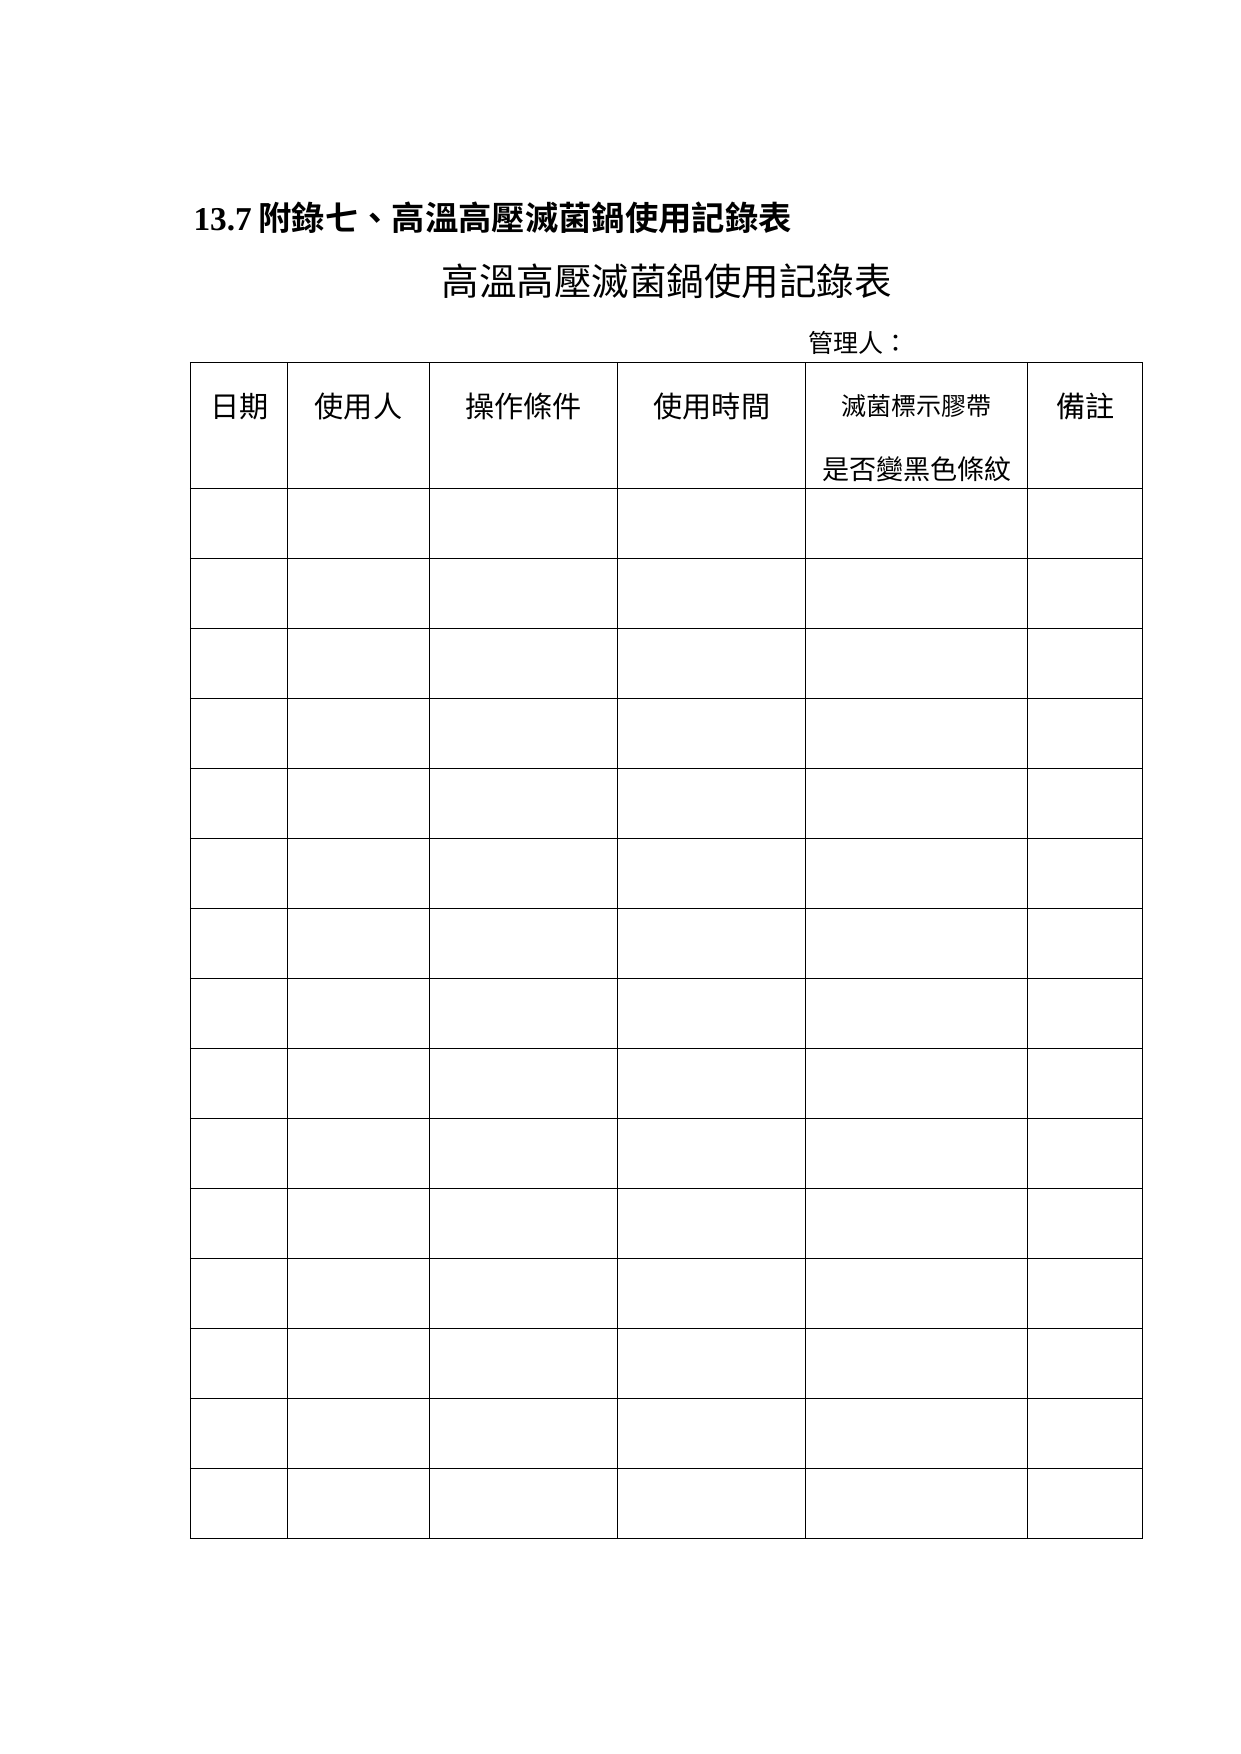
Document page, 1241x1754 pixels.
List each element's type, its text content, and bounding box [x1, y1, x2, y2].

table_cell [618, 559, 805, 628]
table_cell [288, 1189, 429, 1258]
table_cell 是否變黑色條紋 [806, 426, 1027, 488]
table_cell [430, 979, 617, 1048]
table_cell [806, 699, 1027, 768]
table_cell [288, 1329, 429, 1398]
table_cell [806, 629, 1027, 698]
table_cell [618, 839, 805, 908]
table_cell [1028, 1189, 1142, 1258]
table_cell [618, 629, 805, 698]
table_cell [1028, 489, 1142, 558]
table_cell [1028, 839, 1142, 908]
table_cell [430, 559, 617, 628]
table_cell [430, 769, 617, 838]
table_cell [618, 1119, 805, 1188]
table_cell [430, 1119, 617, 1188]
table_cell [1028, 769, 1142, 838]
table_cell [618, 769, 805, 838]
table_cell [288, 1259, 429, 1328]
table_cell [288, 839, 429, 908]
table_cell [1028, 979, 1142, 1048]
table_cell [430, 489, 617, 558]
table_cell [288, 629, 429, 698]
table_cell [288, 699, 429, 768]
table_cell [806, 1329, 1027, 1398]
table_cell [618, 426, 805, 488]
table_cell [1028, 909, 1142, 978]
table_cell [430, 1399, 617, 1468]
table_cell [618, 1399, 805, 1468]
table_cell [1028, 629, 1142, 698]
table_cell [430, 1049, 617, 1118]
table_cell [806, 1469, 1027, 1538]
table_cell [1028, 426, 1142, 488]
table_cell 使用時間 [618, 363, 805, 426]
table_cell [288, 1119, 429, 1188]
table_cell [806, 839, 1027, 908]
table_cell [1028, 1399, 1142, 1468]
table_cell [288, 1049, 429, 1118]
table_cell [430, 699, 617, 768]
table_cell [430, 1329, 617, 1398]
table_cell 操作條件 [430, 363, 617, 426]
table_cell [1028, 1119, 1142, 1188]
table_header 13.7附錄七、高溫高壓滅菌鍋使用記錄表 高溫高壓滅菌鍋使用記錄表 [190, 175, 1142, 300]
table_cell [430, 1469, 617, 1538]
table_cell [430, 1259, 617, 1328]
table_cell [287, 300, 429, 362]
table_cell [191, 426, 287, 488]
table_cell [191, 629, 287, 698]
table_cell [806, 1259, 1027, 1328]
table_cell [191, 769, 287, 838]
table_cell [806, 979, 1027, 1048]
table_cell [1028, 559, 1142, 628]
table_cell [288, 426, 429, 488]
table_cell [191, 489, 287, 558]
table_cell [191, 909, 287, 978]
table_cell [806, 1189, 1027, 1258]
table_cell [1028, 1469, 1142, 1538]
table_cell 使用人 [288, 363, 429, 426]
table_cell [618, 909, 805, 978]
table_cell [288, 909, 429, 978]
table_cell [191, 979, 287, 1048]
table_cell [191, 699, 287, 768]
table_cell [191, 1259, 287, 1328]
table_cell [1028, 1049, 1142, 1118]
table_cell [430, 300, 617, 362]
table_cell [191, 559, 287, 628]
table_cell [618, 1329, 805, 1398]
table_cell [191, 1189, 287, 1258]
table_cell [1028, 1329, 1142, 1398]
table_cell [806, 1049, 1027, 1118]
table_cell [288, 1469, 429, 1538]
table_cell 滅菌標示膠帶 [806, 363, 1027, 426]
table_cell 管理人： [806, 300, 1142, 362]
table_cell [430, 426, 617, 488]
table_cell [1028, 699, 1142, 768]
table_cell 備註 [1028, 363, 1142, 426]
table_cell [191, 1119, 287, 1188]
table_cell [191, 1329, 287, 1398]
table_cell [191, 1049, 287, 1118]
table_cell [618, 1469, 805, 1538]
table_cell [288, 769, 429, 838]
table_cell [191, 839, 287, 908]
table_cell [618, 1259, 805, 1328]
table_cell [430, 839, 617, 908]
table_cell [618, 489, 805, 558]
table_cell [618, 979, 805, 1048]
table_cell [288, 979, 429, 1048]
table_cell [190, 300, 287, 362]
table_cell 日期 [191, 363, 287, 426]
table_cell [288, 559, 429, 628]
table_cell [806, 769, 1027, 838]
table_cell [288, 1399, 429, 1468]
table_cell [191, 1469, 287, 1538]
table_cell [1028, 1259, 1142, 1328]
table_cell [430, 1189, 617, 1258]
table_cell [618, 300, 806, 362]
table_cell [806, 559, 1027, 628]
table_cell [618, 1049, 805, 1118]
table_cell [806, 489, 1027, 558]
table_cell [806, 1399, 1027, 1468]
table_cell [806, 909, 1027, 978]
table_cell [288, 489, 429, 558]
table_cell [430, 909, 617, 978]
table_cell [618, 699, 805, 768]
table_cell [806, 1119, 1027, 1188]
table_cell [430, 629, 617, 698]
table_cell [191, 1399, 287, 1468]
table_cell [618, 1189, 805, 1258]
